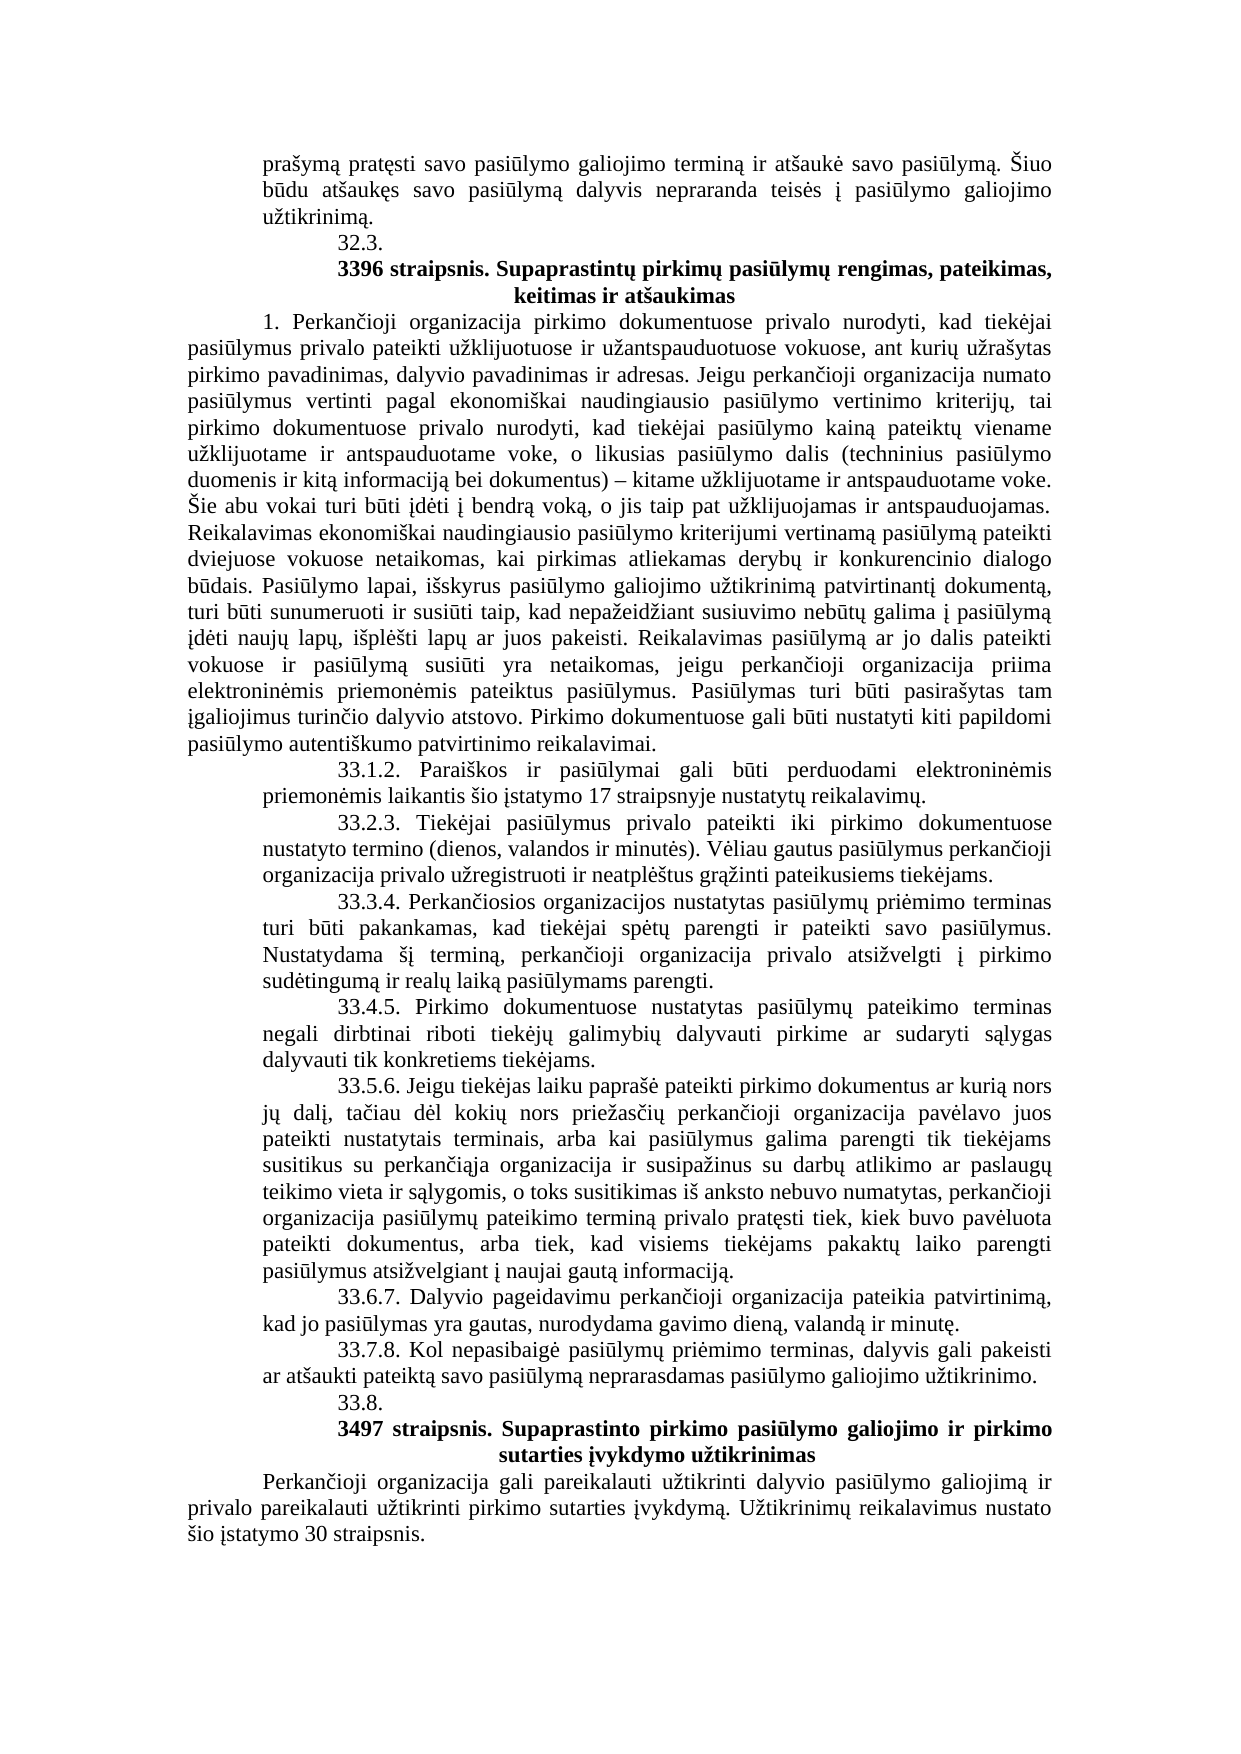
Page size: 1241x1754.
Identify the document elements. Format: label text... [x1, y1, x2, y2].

subtitle 4. Perkančiosios organizacijos nustatytas pasiūlymų priėmimo terminas turi būti pakankamas, kad tiekėjai spėtų parengti ir pateikti savo pasiūlymus. Nustatydama šį terminą, perkančioji organizacija privalo atsižvelgti į pirkimo sudėtingumą ir realų laiką pasiūlymams parengti. [187, 888, 1053, 993]
subtitle 6. Jeigu tiekėjas laiku paprašė pateikti pirkimo dokumentus ar kurią nors jų dalį, tačiau dėl kokių nors priežasčių perkančioji organizacija pavėlavo juos pateikti nustatytais terminais, arba kai pasiūlymus galima parengti tik tiekėjams susitikus su perkančiąja organizacija ir susipažinus su darbų atlikimo ar paslaugų teikimo vieta ir sąlygomis, o toks susitikimas iš anksto nebuvo numatytas, perkančioji organizacija pasiūlymų pateikimo terminą privalo pratęsti tiek, kiek buvo pavėluota pateikti dokumentus, arba tiek, kad visiems tiekėjams pakaktų laiko parengti pasiūlymus atsižvelgiant į naujai gautą informaciją. [187, 1072, 1053, 1283]
subtitle 7. Dalyvio pageidavimu perkančioji organizacija pateikia patvirtinimą, kad jo pasiūlymas yra gautas, nurodydama gavimo dieną, valandą ir minutę. [187, 1283, 1053, 1336]
subtitle 97 straipsnis. Supaprastinto pirkimo pasiūlymo galiojimo ir pirkimo sutarties įvykdymo užtikrinimas [262, 1415, 1053, 1468]
subtitle 96 straipsnis. Supaprastintų pirkimų pasiūlymų rengimas, pateikimas, keitimas ir atšaukimas [262, 255, 1053, 308]
text 1. Perkančioji organizacija pirkimo dokumentuose privalo nurodyti, kad tiekėjai pasiūlymus privalo pateikti užklijuotuose ir užantspauduotuose vokuose, ant kurių užrašytas pirkimo pavadinimas, dalyvio pavadinimas ir adresas. Jeigu perkančioji organizacija numato pasiūlymus vertinti pagal ekonomiškai naudingiausio pasiūlymo vertinimo kriterijų, tai pirkimo dokumentuose privalo nurodyti, kad tiekėjai pasiūlymo kainą pateiktų viename užklijuotame ir antspauduotame voke, o likusias pasiūlymo dalis (techninius pasiūlymo duomenis ir kitą informaciją bei dokumentus) – kitame užklijuotame ir antspauduotame voke. Šie abu vokai turi būti įdėti į bendrą voką, o jis taip pat užklijuojamas ir antspauduojamas. Reikalavimas ekonomiškai naudingiausio pasiūlymo kriterijumi vertinamą pasiūlymą pateikti dviejuose vokuose netaikomas, kai pirkimas atliekamas derybų ir konkurencinio dialogo būdais. Pasiūlymo lapai, išskyrus pasiūlymo galiojimo užtikrinimą patvirtinantį dokumentą, turi būti sunumeruoti ir susiūti taip, kad nepažeidžiant susiuvimo nebūtų galima į pasiūlymą įdėti naujų lapų, išplėšti lapų ar juos pakeisti. Reikalavimas pasiūlymą ar jo dalis pateikti vokuose ir pasiūlymą susiūti yra netaikomas, jeigu perkančioji organizacija priima elektroninėmis priemonėmis pateiktus pasiūlymus. Pasiūlymas turi būti pasirašytas tam įgaliojimus turinčio dalyvio atstovo. Pirkimo dokumentuose gali būti nustatyti kiti papildomi pasiūlymo autentiškumo patvirtinimo reikalavimai. [187, 308, 1053, 756]
subtitle prašymą pratęsti savo pasiūlymo galiojimo terminą ir atšaukė savo pasiūlymą. Šiuo būdu atšaukęs savo pasiūlymą dalyvis nepraranda teisės į pasiūlymo galiojimo užtikrinimą. [187, 150, 1053, 229]
subtitle 5. Pirkimo dokumentuose nustatytas pasiūlymų pateikimo terminas negali dirbtinai riboti tiekėjų galimybių dalyvauti pirkime ar sudaryti sąlygas dalyvauti tik konkretiems tiekėjams. [187, 993, 1053, 1072]
subtitle 8. Kol nepasibaigė pasiūlymų priėmimo terminas, dalyvis gali pakeisti ar atšaukti pateiktą savo pasiūlymą neprarasdamas pasiūlymo galiojimo užtikrinimo. [187, 1336, 1053, 1389]
text Perkančioji organizacija gali pareikalauti užtikrinti dalyvio pasiūlymo galiojimą ir privalo pareikalauti užtikrinti pirkimo sutarties įvykdymą. Užtikrinimų reikalavimus nustato šio įstatymo 30 straipsnis. [187, 1468, 1053, 1547]
subtitle 2. Paraiškos ir pasiūlymai gali būti perduodami elektroninėmis priemonėmis laikantis šio įstatymo 17 straipsnyje nustatytų reikalavimų. [187, 756, 1053, 809]
subtitle 3. Tiekėjai pasiūlymus privalo pateikti iki pirkimo dokumentuose nustatyto termino (dienos, valandos ir minutės). Vėliau gautus pasiūlymus perkančioji organizacija privalo užregistruoti ir neatplėštus grąžinti pateikusiems tiekėjams. [187, 809, 1053, 888]
